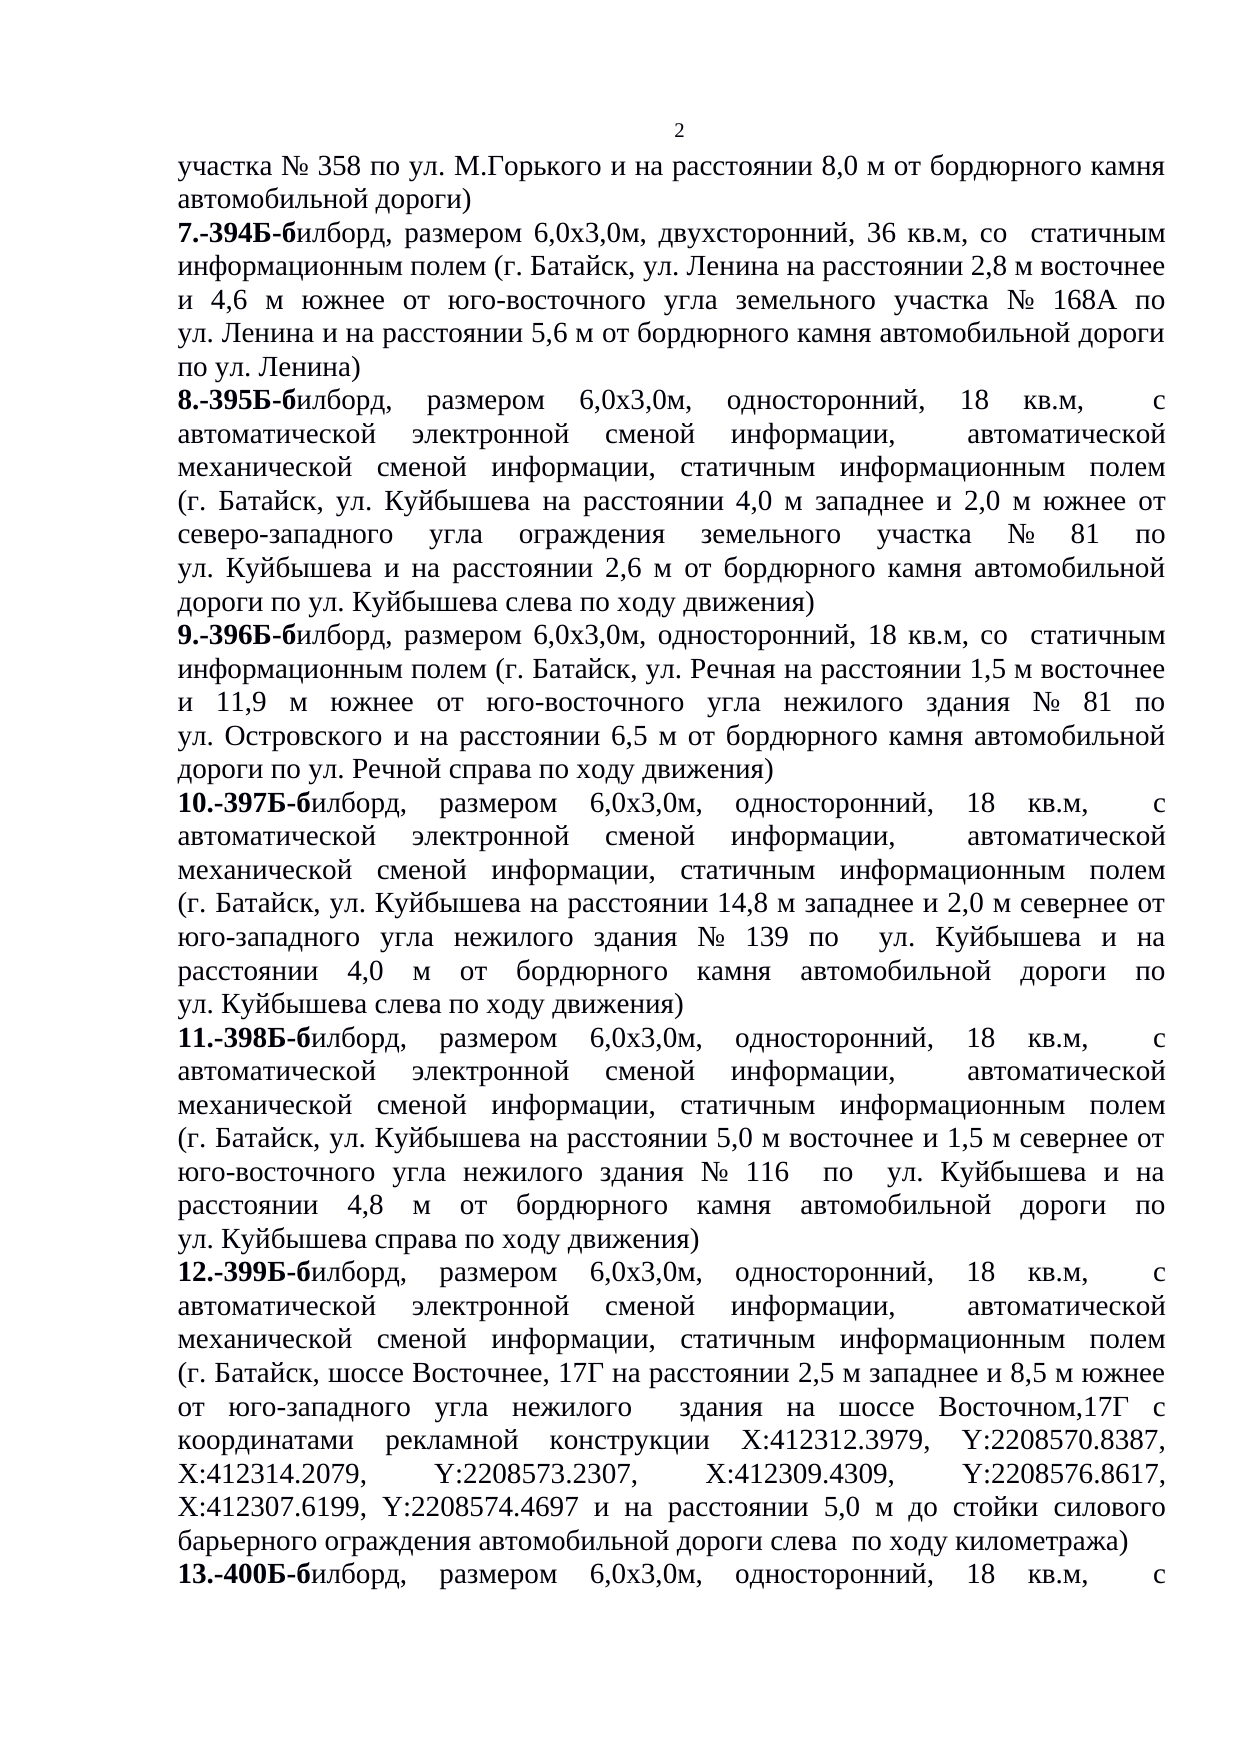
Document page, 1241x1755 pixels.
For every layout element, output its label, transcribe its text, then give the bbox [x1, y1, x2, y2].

text 10.-397Б-билборд, размером 6,0х3,0м, односторонний, 18 кв.м, с автоматической электронной сменой информации, автоматической механической сменой информации, статичным информационным полем (г. Батайск, ул. Куйбышева на расстоянии 14,8 м западнее и 2,0 м севернее от юго-западного угла нежилого здания № 139 по ул. Куйбышева и на расстоянии 4,0 м от бордюрного камня автомобильной дороги по ул. Куйбышева слева по ходу движения) [177, 785, 1166, 1020]
text 8.-395Б-билборд, размером 6,0х3,0м, односторонний, 18 кв.м, с автоматической электронной сменой информации, автоматической механической сменой информации, статичным информационным полем (г. Батайск, ул. Куйбышева на расстоянии 4,0 м западнее и 2,0 м южнее от северо-западного угла ограждения земельного участка № 81 по ул. Куйбышева и на расстоянии 2,6 м от бордюрного камня автомобильной дороги по ул. Куйбышева слева по ходу движения) [177, 382, 1166, 617]
text участка № 358 по ул. М.Горького и на расстоянии 8,0 м от бордюрного камня автомобильной дороги) [177, 148, 1166, 215]
text 7.-394Б-билборд, размером 6,0х3,0м, двухсторонний, 36 кв.м, со статичным информационным полем (г. Батайск, ул. Ленина на расстоянии 2,8 м восточнее и 4,6 м южнее от юго-восточного угла земельного участка № 168А по ул. Ленина и на расстоянии 5,6 м от бордюрного камня автомобильной дороги по ул. Ленина) [177, 215, 1166, 382]
text 11.-398Б-билборд, размером 6,0х3,0м, односторонний, 18 кв.м, с автоматической электронной сменой информации, автоматической механической сменой информации, статичным информационным полем (г. Батайск, ул. Куйбышева на расстоянии 5,0 м восточнее и 1,5 м севернее от юго-восточного угла нежилого здания № 116 по ул. Куйбышева и на расстоянии 4,8 м от бордюрного камня автомобильной дороги по ул. Куйбышева справа по ходу движения) [177, 1020, 1166, 1254]
text 9.-396Б-билборд, размером 6,0х3,0м, односторонний, 18 кв.м, со статичным информационным полем (г. Батайск, ул. Речная на расстоянии 1,5 м восточнее и 11,9 м южнее от юго-восточного угла нежилого здания № 81 по ул. Островского и на расстоянии 6,5 м от бордюрного камня автомобильной дороги по ул. Речной справа по ходу движения) [177, 617, 1166, 785]
text 12.-399Б-билборд, размером 6,0х3,0м, односторонний, 18 кв.м, с автоматической электронной сменой информации, автоматической механической сменой информации, статичным информационным полем (г. Батайск, шоссе Восточнее, 17Г на расстоянии 2,5 м западнее и 8,5 м южнее от юго-западного угла нежилого здания на шоссе Восточном,17Г с координатами рекламной конструкции X:412312.3979, Y:2208570.8387, X:412314.2079, Y:2208573.2307, X:412309.4309, Y:2208576.8617, X:412307.6199, Y:2208574.4697 и на расстоянии 5,0 м до стойки силового барьерного ограждения автомобильной дороги слева по ходу километража) [177, 1254, 1166, 1556]
text 13.-400Б-билборд, размером 6,0х3,0м, односторонний, 18 кв.м, с [177, 1556, 1166, 1590]
